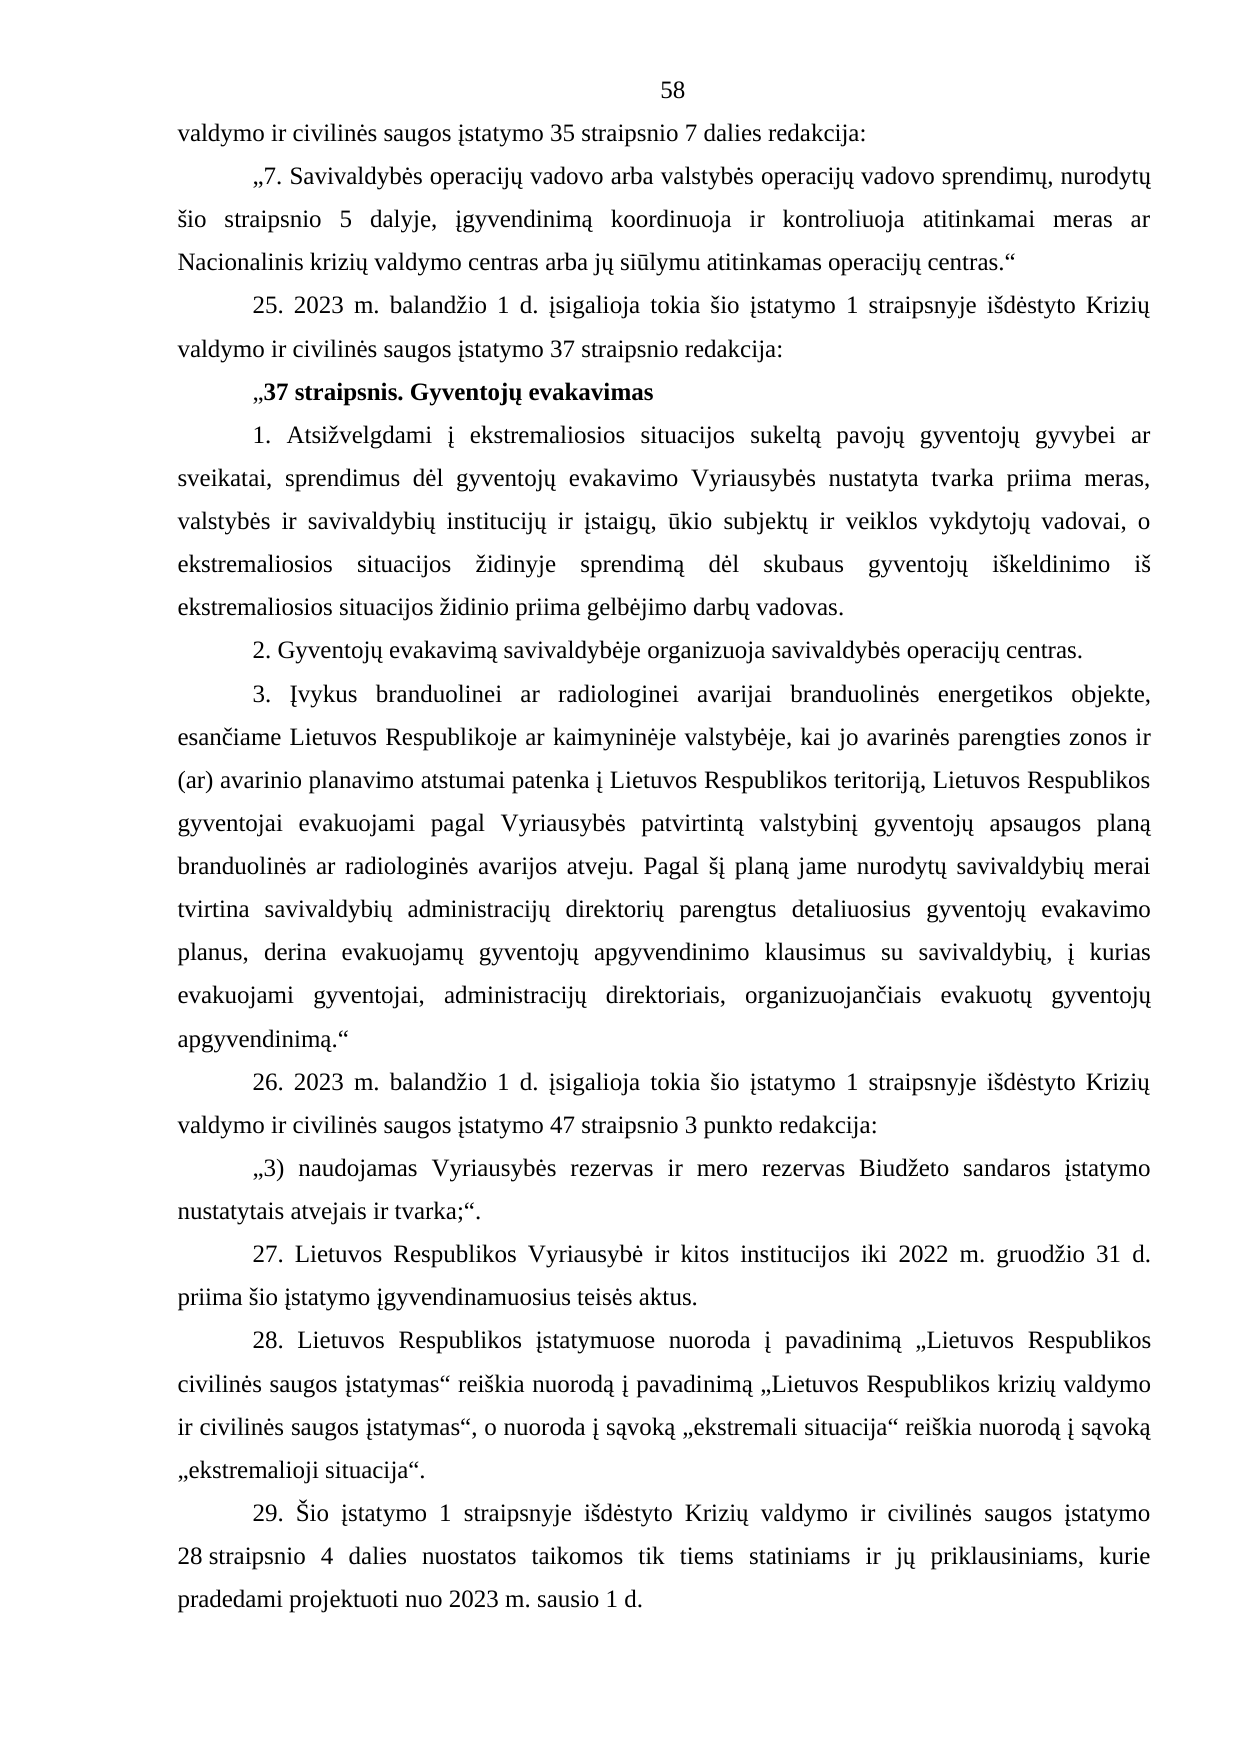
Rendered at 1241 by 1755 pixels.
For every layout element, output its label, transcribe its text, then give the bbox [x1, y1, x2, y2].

text 2. Gyventojų evakavimą savivaldybėje organizuoja savivaldybės operacijų centras. [177, 636, 1152, 664]
text 29. Šio įstatymo 1 straipsnyje išdėstyto Krizių valdymo ir civilinės saugos įstatymo 28 straipsnio 4 dalies nuostatos taikomos tik tiems statiniams ir jų priklausiniams, kurie pradedami projektuoti nuo 2023 m. sausio 1 d. [177, 1498, 1152, 1613]
text 3. Įvykus branduolinei ar radiologinei avarijai branduolinės energetikos objekte, esančiame Lietuvos Respublikoje ar kaimyninėje valstybėje, kai jo avarinės parengties zonos ir (ar) avarinio planavimo atstumai patenka į Lietuvos Respublikos teritoriją, Lietuvos Respublikos gyventojai evakuojami pagal Vyriausybės patvirtintą valstybinį gyventojų apsaugos planą branduolinės ar radiologinės avarijos atveju. Pagal šį planą jame nurodytų savivaldybių merai tvirtina savivaldybių administracijų direktorių parengtus detaliuosius gyventojų evakavimo planus, derina evakuojamų gyventojų apgyvendinimo klausimus su savivaldybių, į kurias evakuojami gyventojai, administracijų direktoriais, organizuojančiais evakuotų gyventojų apgyvendinimą.“ [177, 679, 1152, 1052]
text valdymo ir civilinės saugos įstatymo 35 straipsnio 7 dalies redakcija: [177, 118, 1152, 147]
text „7. Savivaldybės operacijų vadovo arba valstybės operacijų vadovo sprendimų, nurodytų šio straipsnio 5 dalyje, įgyvendinimą koordinuoja ir kontroliuoja atitinkamai meras ar Nacionalinis krizių valdymo centras arba jų siūlymu atitinkamas operacijų centras.“ [177, 161, 1152, 276]
text 27. Lietuvos Respublikos Vyriausybė ir kitos institucijos iki 2022 m. gruodžio 31 d. priima šio įstatymo įgyvendinamuosius teisės aktus. [177, 1239, 1152, 1311]
text 26. 2023 m. balandžio 1 d. įsigalioja tokia šio įstatymo 1 straipsnyje išdėstyto Krizių valdymo ir civilinės saugos įstatymo 47 straipsnio 3 punkto redakcija: [177, 1067, 1152, 1139]
text „37 straipsnis. Gyventojų evakavimas [177, 377, 1152, 406]
text 1. Atsižvelgdami į ekstremaliosios situacijos sukeltą pavojų gyventojų gyvybei ar sveikatai, sprendimus dėl gyventojų evakavimo Vyriausybės nustatyta tvarka priima meras, valstybės ir savivaldybių institucijų ir įstaigų, ūkio subjektų ir veiklos vykdytojų vadovai, o ekstremaliosios situacijos židinyje sprendimą dėl skubaus gyventojų iškeldinimo iš ekstremaliosios situacijos židinio priima gelbėjimo darbų vadovas. [177, 420, 1152, 621]
text 25. 2023 m. balandžio 1 d. įsigalioja tokia šio įstatymo 1 straipsnyje išdėstyto Krizių valdymo ir civilinės saugos įstatymo 37 straipsnio redakcija: [177, 291, 1152, 362]
text 28. Lietuvos Respublikos įstatymuose nuoroda į pavadinimą „Lietuvos Respublikos civilinės saugos įstatymas“ reiškia nuorodą į pavadinimą „Lietuvos Respublikos krizių valdymo ir civilinės saugos įstatymas“, o nuoroda į sąvoką „ekstremali situacija“ reiškia nuorodą į sąvoką „ekstremalioji situacija“. [177, 1326, 1152, 1484]
text „3) naudojamas Vyriausybės rezervas ir mero rezervas Biudžeto sandaros įstatymo nustatytais atvejais ir tvarka;“. [177, 1153, 1152, 1225]
